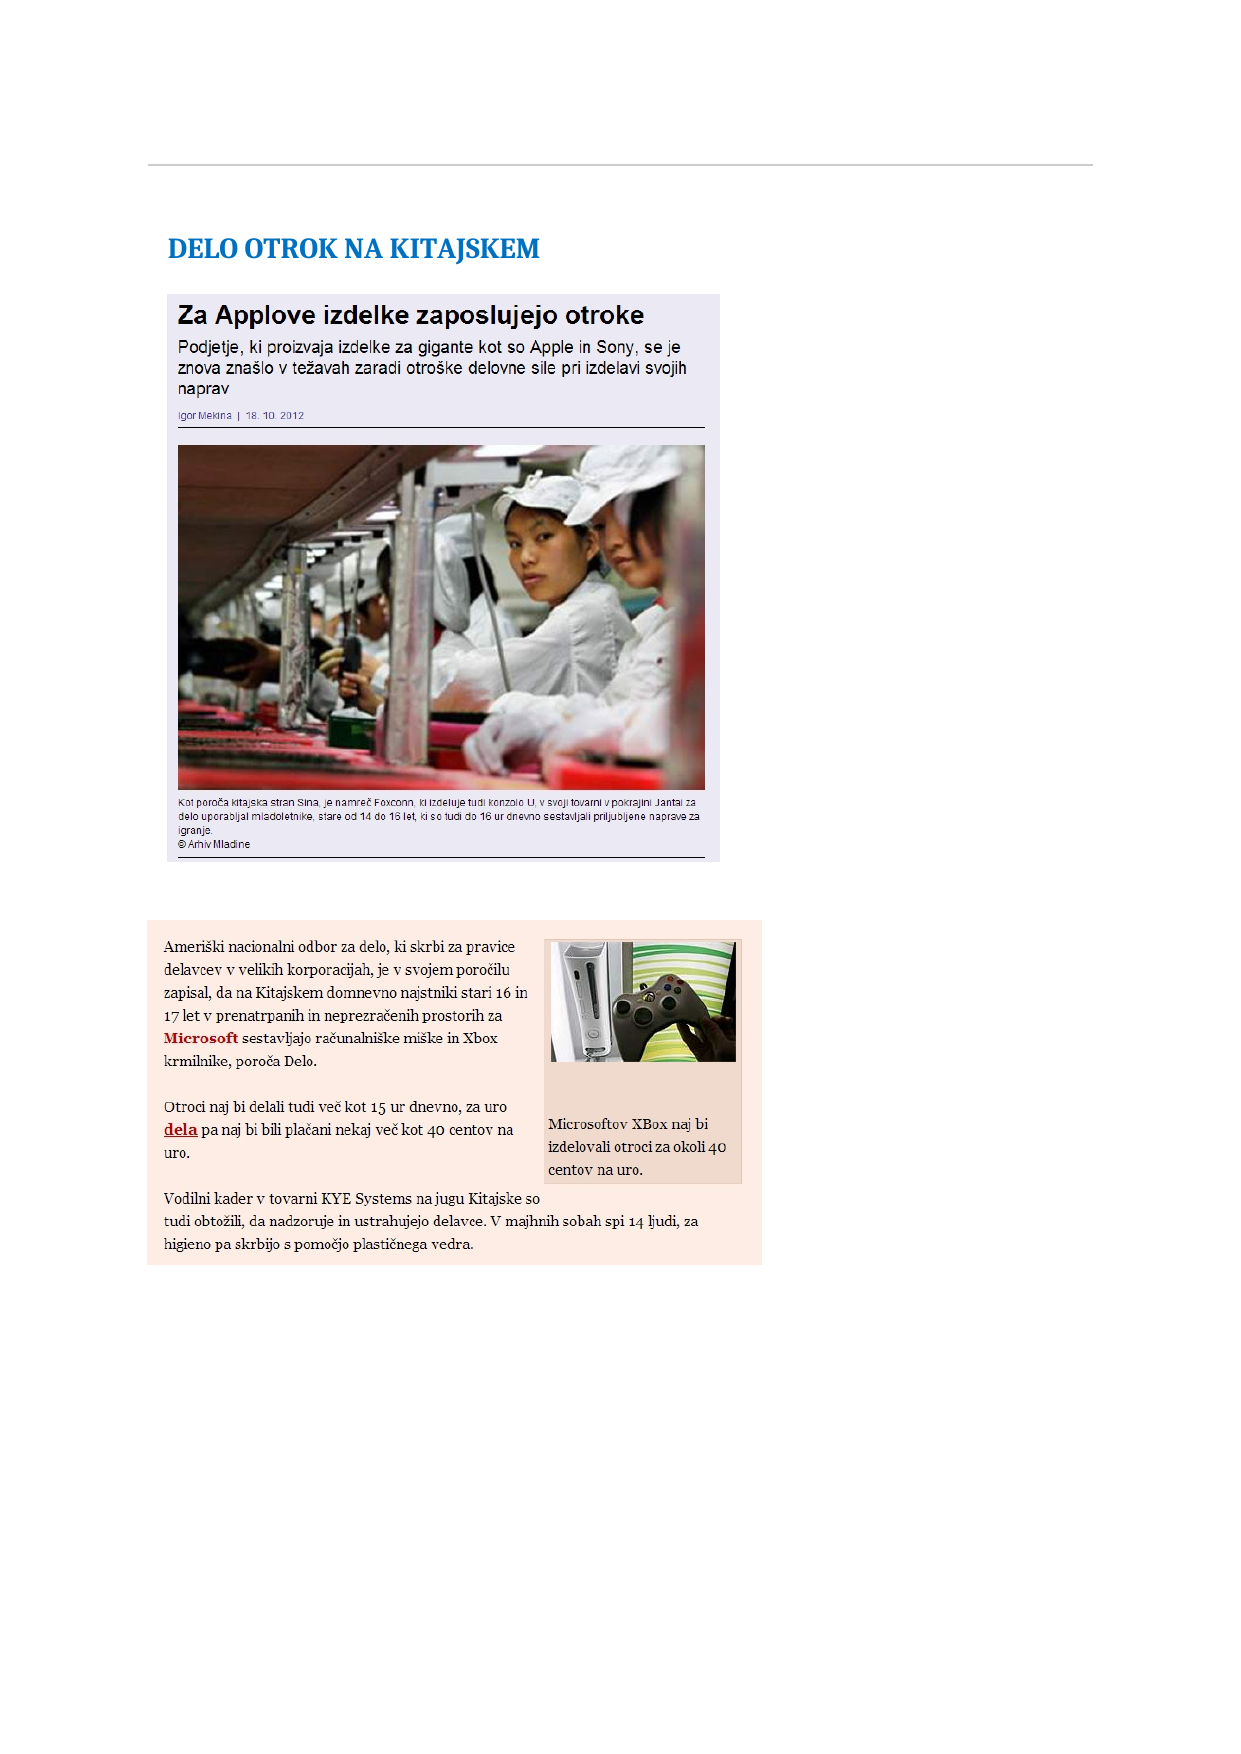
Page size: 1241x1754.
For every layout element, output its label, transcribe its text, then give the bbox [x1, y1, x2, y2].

picture [167, 294, 720, 862]
picture [147, 920, 762, 1265]
text DELO OTROK NA KITAJSKEM [168, 232, 1089, 266]
